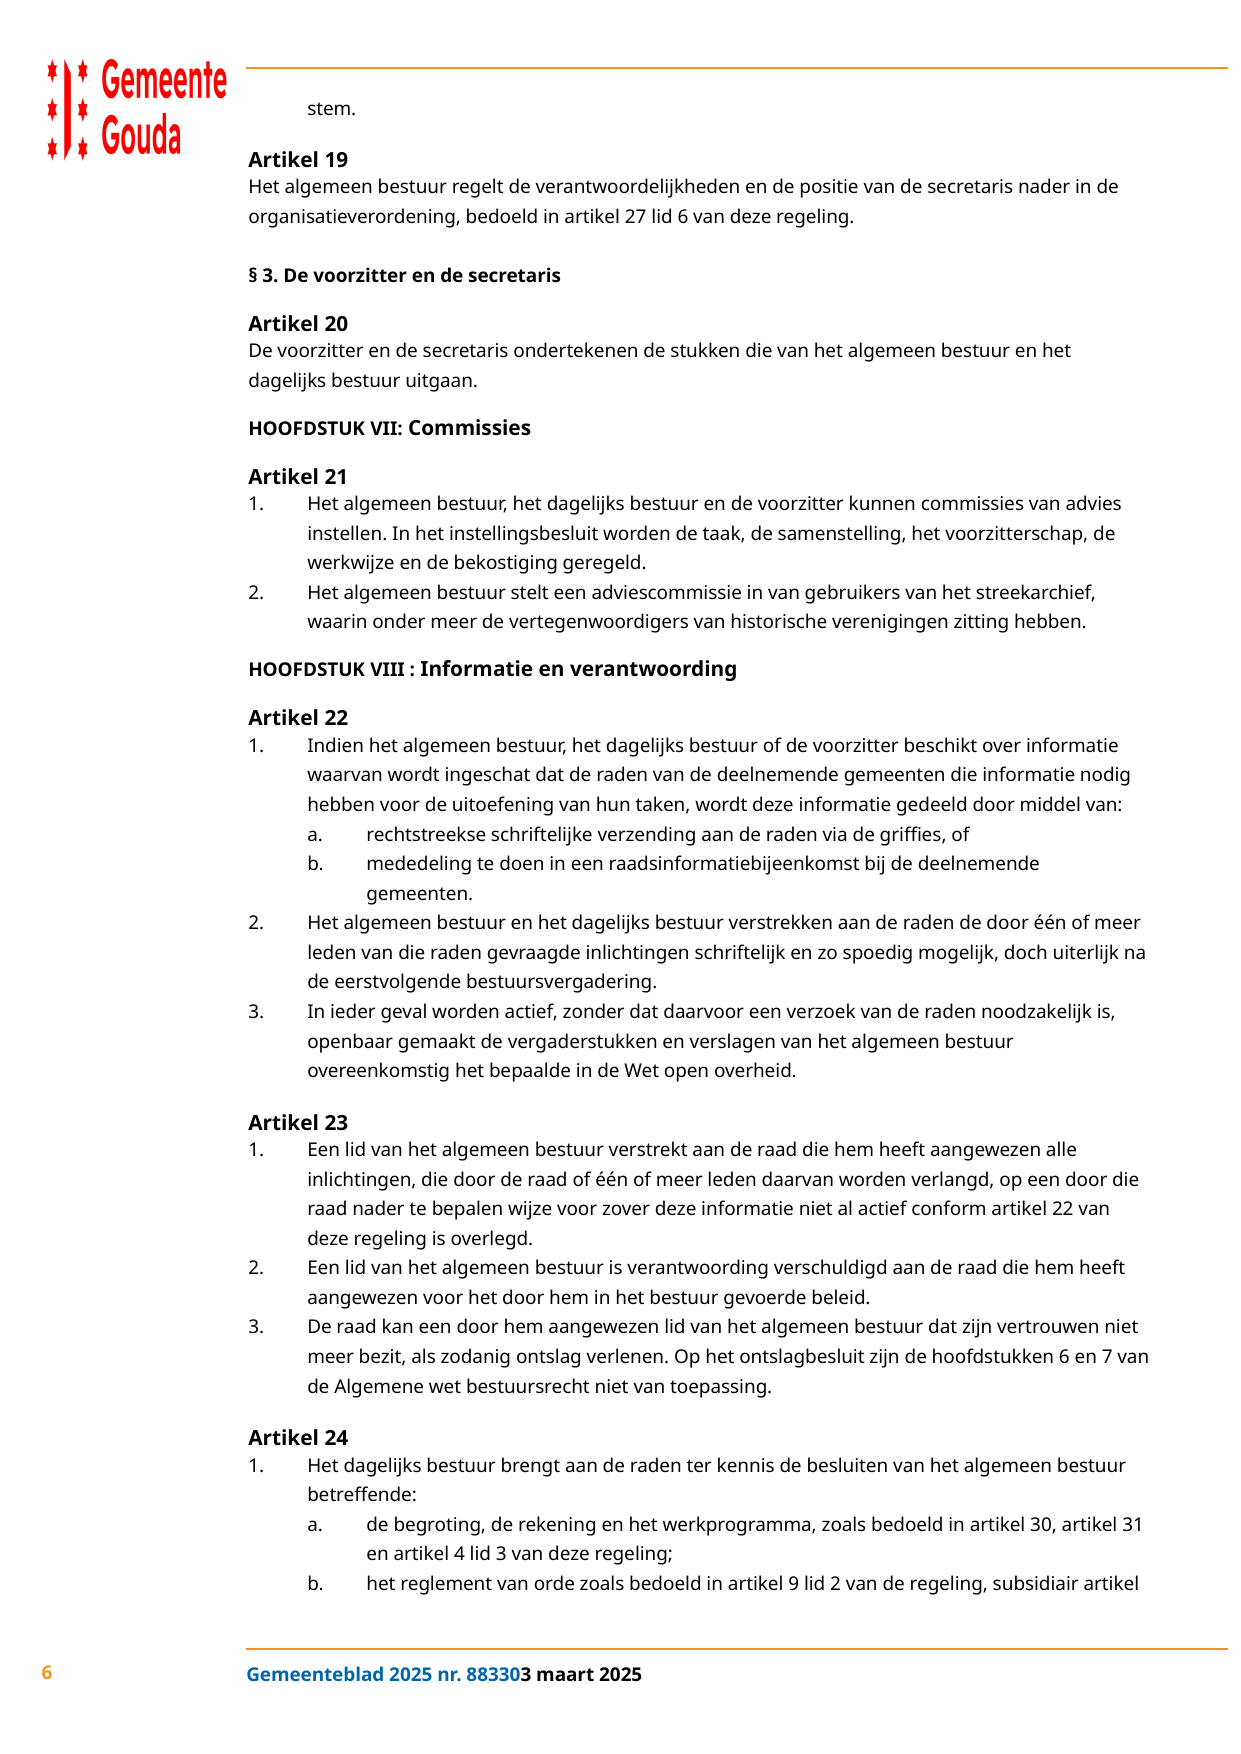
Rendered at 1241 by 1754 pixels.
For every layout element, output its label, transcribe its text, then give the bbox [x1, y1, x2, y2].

list Indien het algemeen bestuur, het dagelijks bestuur of de voorzitter beschikt over informatie waarvan wordt ingeschat dat de raden van de deelnemende gemeenten die informatie nodig hebben voor de uitoefening van hun taken, wordt deze informatie gedeeld door middel van: [248, 732, 1152, 817]
text Artikel 21 [248, 462, 1152, 490]
picture [41, 47, 231, 172]
text Het algemeen bestuur regelt de verantwoordelijkheden en de positie van de secretaris nader in de organisatieverordening, bedoeld in artikel 27 lid 6 van deze regeling. [248, 174, 1152, 229]
list In ieder geval worden actief, zonder dat daarvoor een verzoek van de raden noodzakelijk is, openbaar gemaakt de vergaderstukken en verslagen van het algemeen bestuur overeenkomstig het bepaalde in de Wet open overheid. [248, 998, 1152, 1083]
text § 3. De voorzitter en de secretaris [248, 262, 1152, 288]
text HOOFDSTUK VII: Commissies [248, 413, 1152, 441]
text Artikel 19 [248, 145, 1152, 174]
list De raad kan een door hem aangewezen lid van het algemeen bestuur dat zijn vertrouwen niet meer bezit, als zodanig ontslag verlenen. Op het ontslagbesluit zijn de hoofdstukken 6 en 7 van de Algemene wet bestuursrecht niet van toepassing. [248, 1314, 1152, 1399]
text Artikel 22 [248, 703, 1152, 732]
list Het dagelijks bestuur brengt aan de raden ter kennis de besluiten van het algemeen bestuur betreffende: [248, 1452, 1152, 1507]
list rechtstreekse schriftelijke verzending aan de raden via de griffies, of [307, 821, 1152, 846]
list het reglement van orde zoals bedoeld in artikel 9 lid 2 van de regeling, subsidiair artikel [307, 1570, 1152, 1596]
list Een lid van het algemeen bestuur is verantwoording verschuldigd aan de raad die hem heeft aangewezen voor het door hem in het bestuur gevoerde beleid. [248, 1254, 1152, 1310]
text HOOFDSTUK VIII : Informatie en verantwoording [248, 654, 1152, 683]
text Artikel 24 [248, 1423, 1152, 1452]
text Artikel 20 [248, 309, 1152, 337]
list Een lid van het algemeen bestuur verstrekt aan de raad die hem heeft aangewezen alle inlichtingen, die door de raad of één of meer leden daarvan worden verlangd, op een door die raad nader te bepalen wijze voor zover deze informatie niet al actief conform artikel 22 van deze regeling is overlegd. [248, 1136, 1152, 1251]
list Het algemeen bestuur en het dagelijks bestuur verstrekken aan de raden de door één of meer leden van die raden gevraagde inlichtingen schriftelijk en zo spoedig mogelijk, doch uiterlijk na de eerstvolgende bestuursvergadering. [248, 909, 1152, 994]
list de begroting, de rekening en het werkprogramma, zoals bedoeld in artikel 30, artikel 31 en artikel 4 lid 3 van deze regeling; [307, 1511, 1152, 1566]
list Het algemeen bestuur, het dagelijks bestuur en de voorzitter kunnen commissies van advies instellen. In het instellingsbesluit worden de taak, de samenstelling, het voorzitterschap, de werkwijze en de bekostiging geregeld. [248, 490, 1152, 575]
list stem. [248, 95, 1152, 121]
list mededeling te doen in een raadsinformatiebijeenkomst bij de deelnemende gemeenten. [307, 850, 1152, 906]
text De voorzitter en de secretaris ondertekenen de stukken die van het algemeen bestuur en het dagelijks bestuur uitgaan. [248, 337, 1152, 393]
text Artikel 23 [248, 1108, 1152, 1136]
list Het algemeen bestuur stelt een adviescommissie in van gebruikers van het streekarchief, waarin onder meer de vertegenwoordigers van historische verenigingen zitting hebben. [248, 579, 1152, 634]
